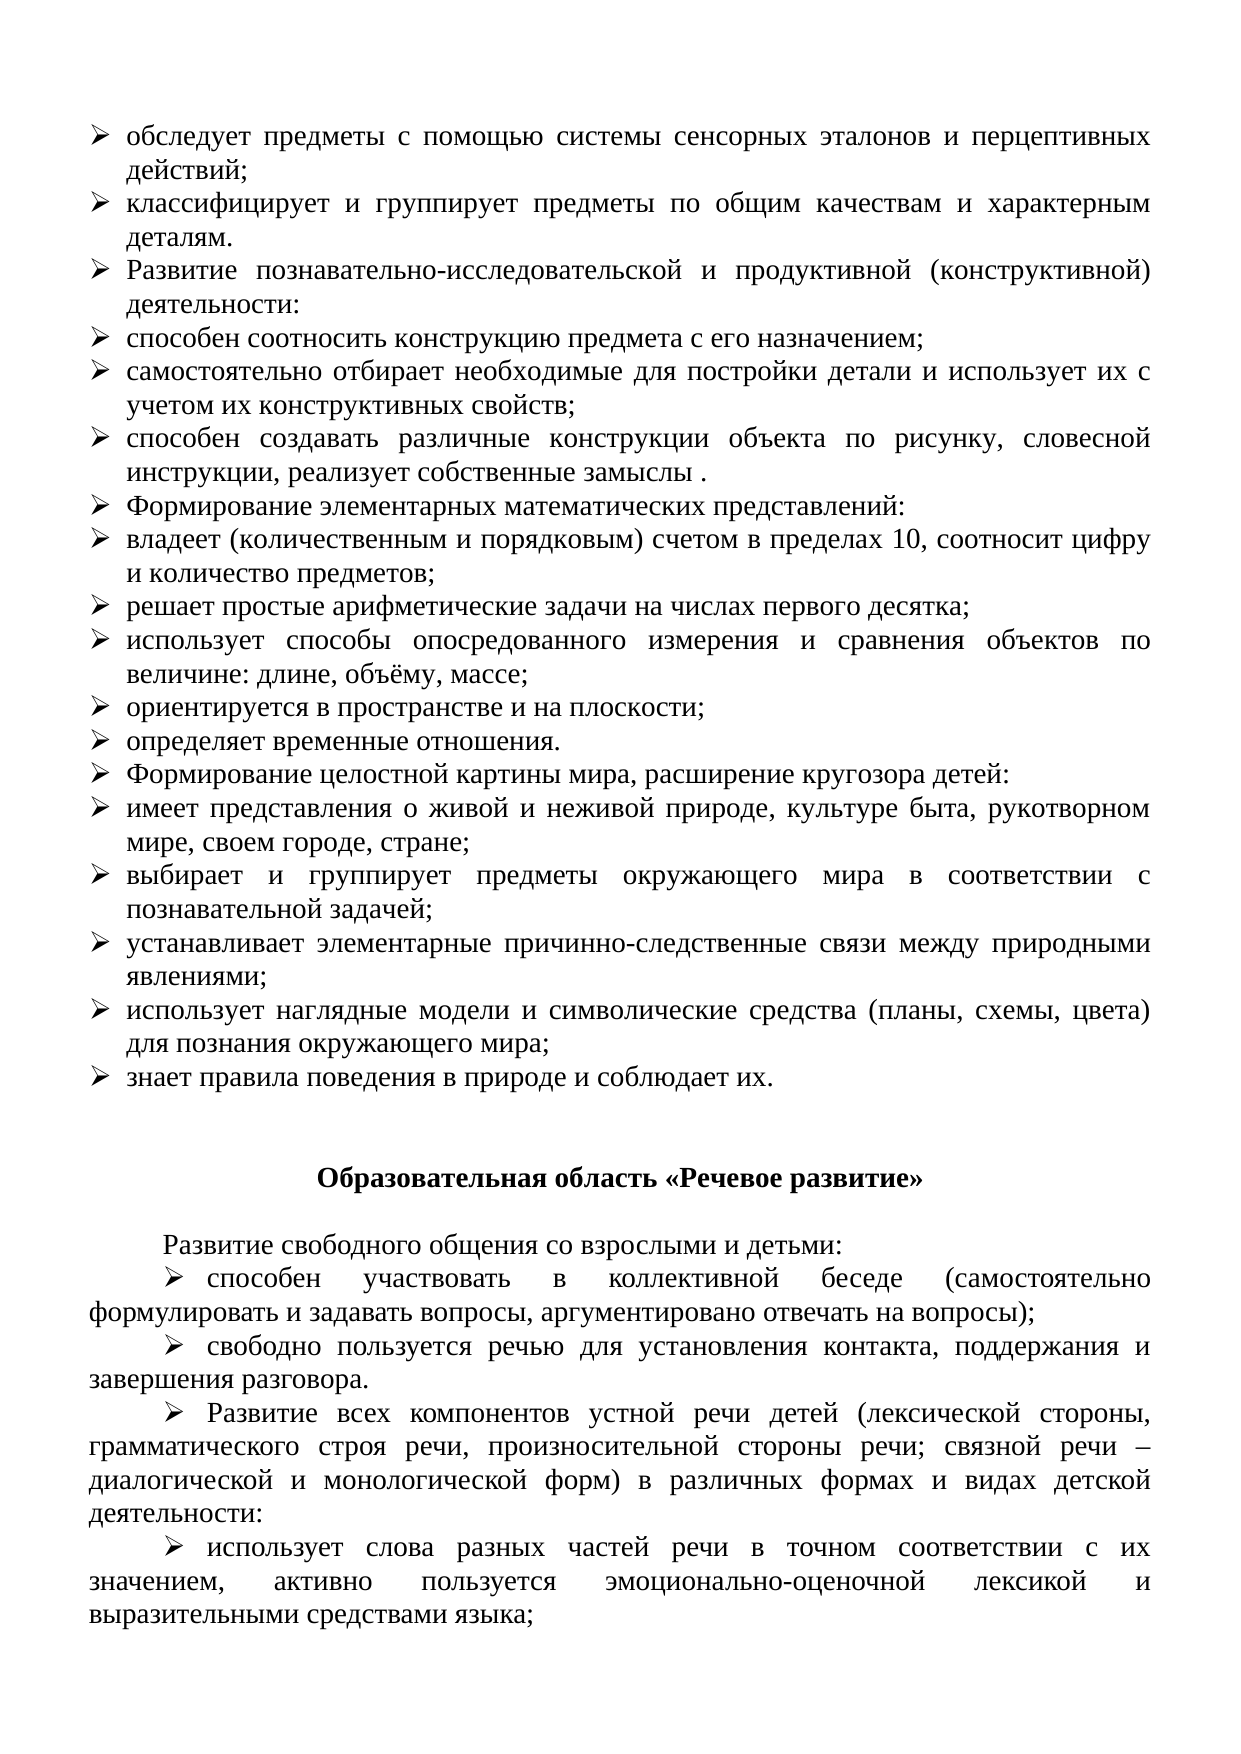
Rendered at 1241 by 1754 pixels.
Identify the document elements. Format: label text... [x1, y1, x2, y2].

list имеет представления о живой и неживой природе, культуре быта, рукотворном мире, своем городе, стране; [88, 790, 1152, 857]
list Развитие всех компонентов устной речи детей (лексической стороны, грамматического строя речи, произносительной стороны речи; связной речи – диалогической и монологической форм) в различных формах и видах детской деятельности: [88, 1395, 1152, 1529]
subtitle Образовательная область «Речевое развитие» [88, 1160, 1152, 1193]
text Развитие свободного общения со взрослыми и детьми: [88, 1227, 1152, 1260]
list ориентируется в пространстве и на плоскости; [88, 689, 1152, 723]
list владеет (количественным и порядковым) счетом в пределах 10, соотносит цифру и количество предметов; [88, 521, 1152, 588]
list использует способы опосредованного измерения и сравнения объектов по величине: длине, объёму, массе; [88, 622, 1152, 689]
list способен создавать различные конструкции объекта по рисунку, словесной инструкции, реализует собственные замыслы . [88, 421, 1152, 488]
list способен соотносить конструкцию предмета с его назначением; [88, 320, 1152, 353]
list выбирает и группирует предметы окружающего мира в соответствии с познавательной задачей; [88, 857, 1152, 925]
list знает правила поведения в природе и соблюдает их. [88, 1059, 1152, 1093]
list классифицирует и группирует предметы по общим качествам и характерным деталям. [88, 185, 1152, 252]
list свободно пользуется речью для установления контакта, поддержания и завершения разговора. [88, 1328, 1152, 1395]
list решает простые арифметические задачи на числах первого десятка; [88, 588, 1152, 622]
list определяет временные отношения. [88, 723, 1152, 757]
list Формирование элементарных математических представлений: [88, 488, 1152, 521]
list устанавливает элементарные причинно-следственные связи между природными явлениями; [88, 925, 1152, 992]
list самостоятельно отбирает необходимые для постройки детали и использует их с учетом их конструктивных свойств; [88, 353, 1152, 421]
list использует слова разных частей речи в точном соответствии с их значением, активно пользуется эмоционально-оценочной лексикой и выразительными средствами языка; [88, 1529, 1152, 1630]
list обследует предметы с помощью системы сенсорных эталонов и перцептивных действий; [88, 118, 1152, 185]
list Развитие познавательно-исследовательской и продуктивной (конструктивной) деятельности: [88, 252, 1152, 320]
list использует наглядные модели и символические средства (планы, схемы, цвета) для познания окружающего мира; [88, 992, 1152, 1059]
list способен участвовать в коллективной беседе (самостоятельно формулировать и задавать вопросы, аргументировано отвечать на вопросы); [88, 1260, 1152, 1328]
list Формирование целостной картины мира, расширение кругозора детей: [88, 757, 1152, 790]
